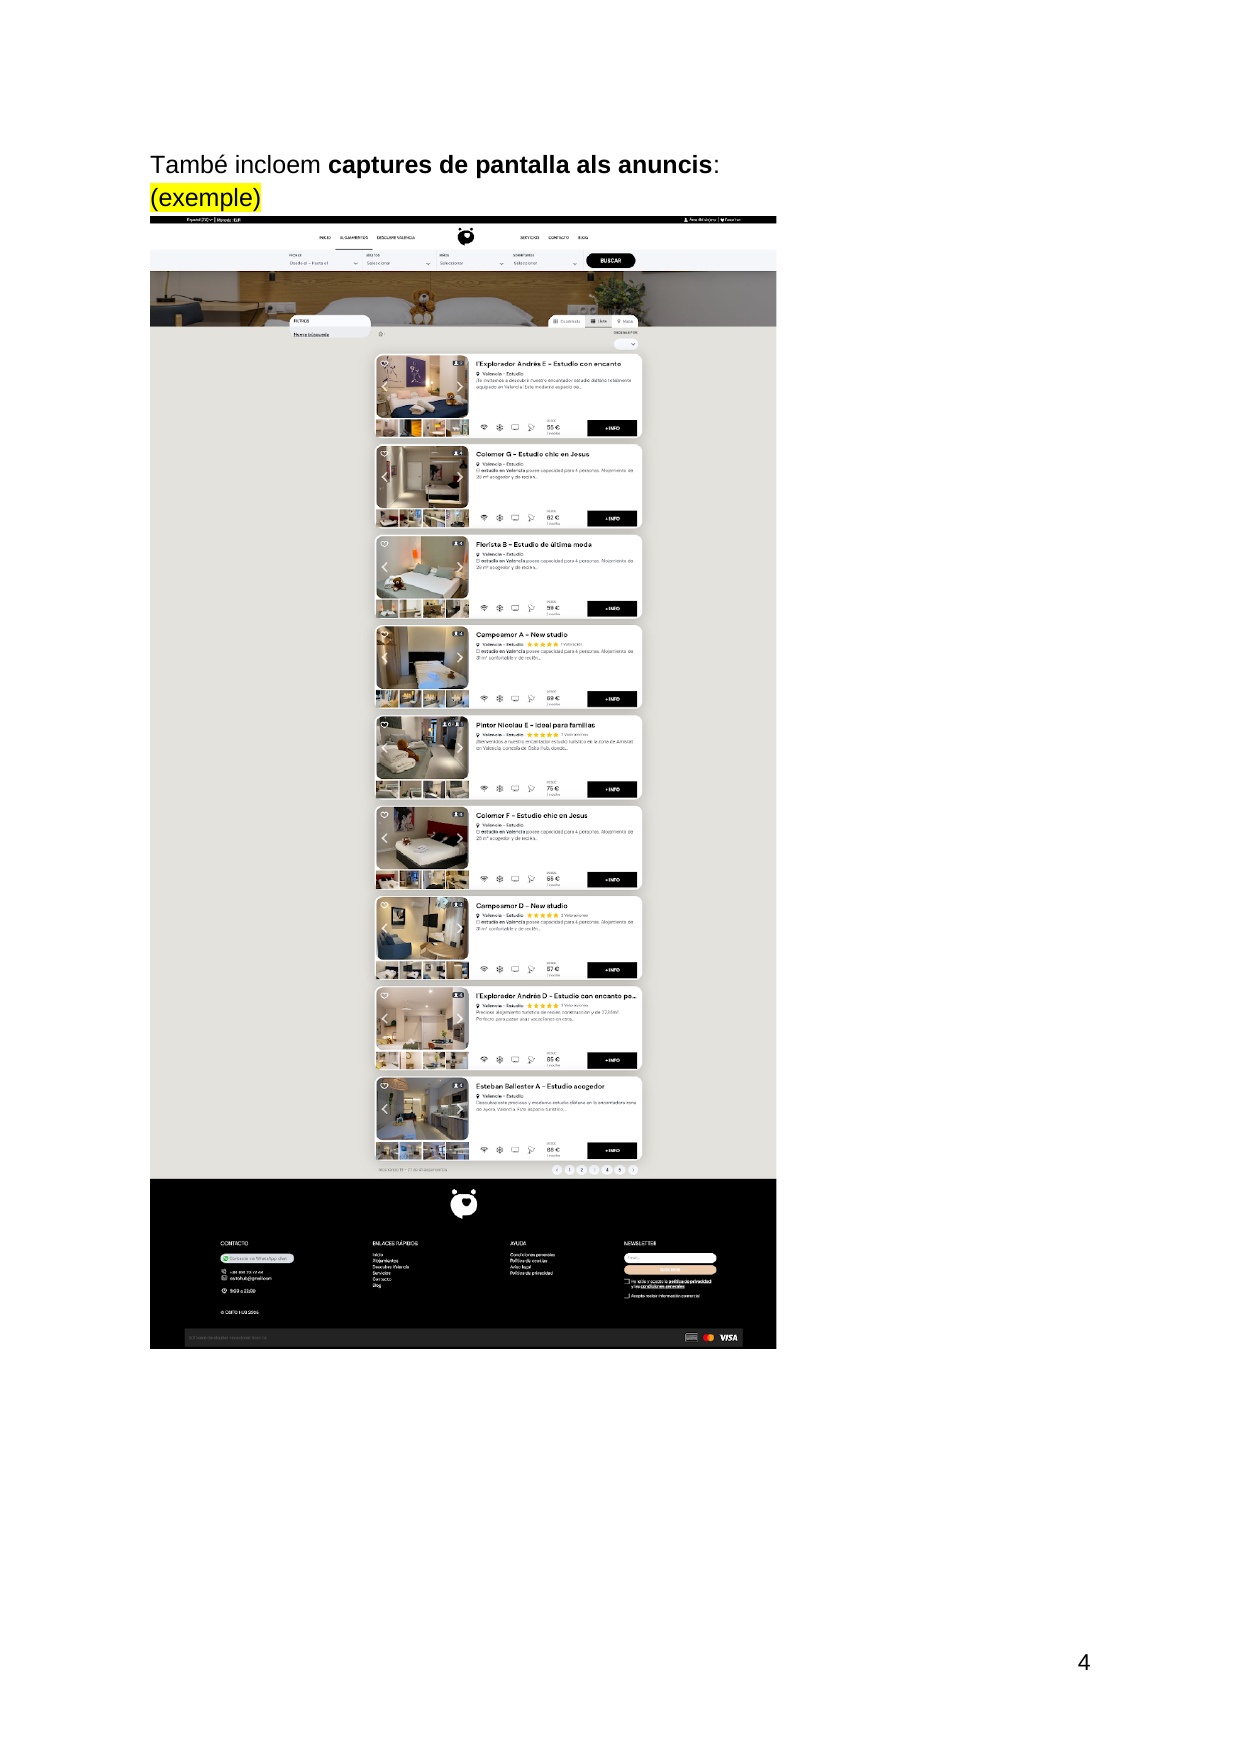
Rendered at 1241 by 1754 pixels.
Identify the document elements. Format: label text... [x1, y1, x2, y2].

text (exemple) [150, 183, 1090, 212]
text També incloem captures de pantalla als anuncis: [150, 150, 1090, 179]
picture [150, 216, 777, 1349]
